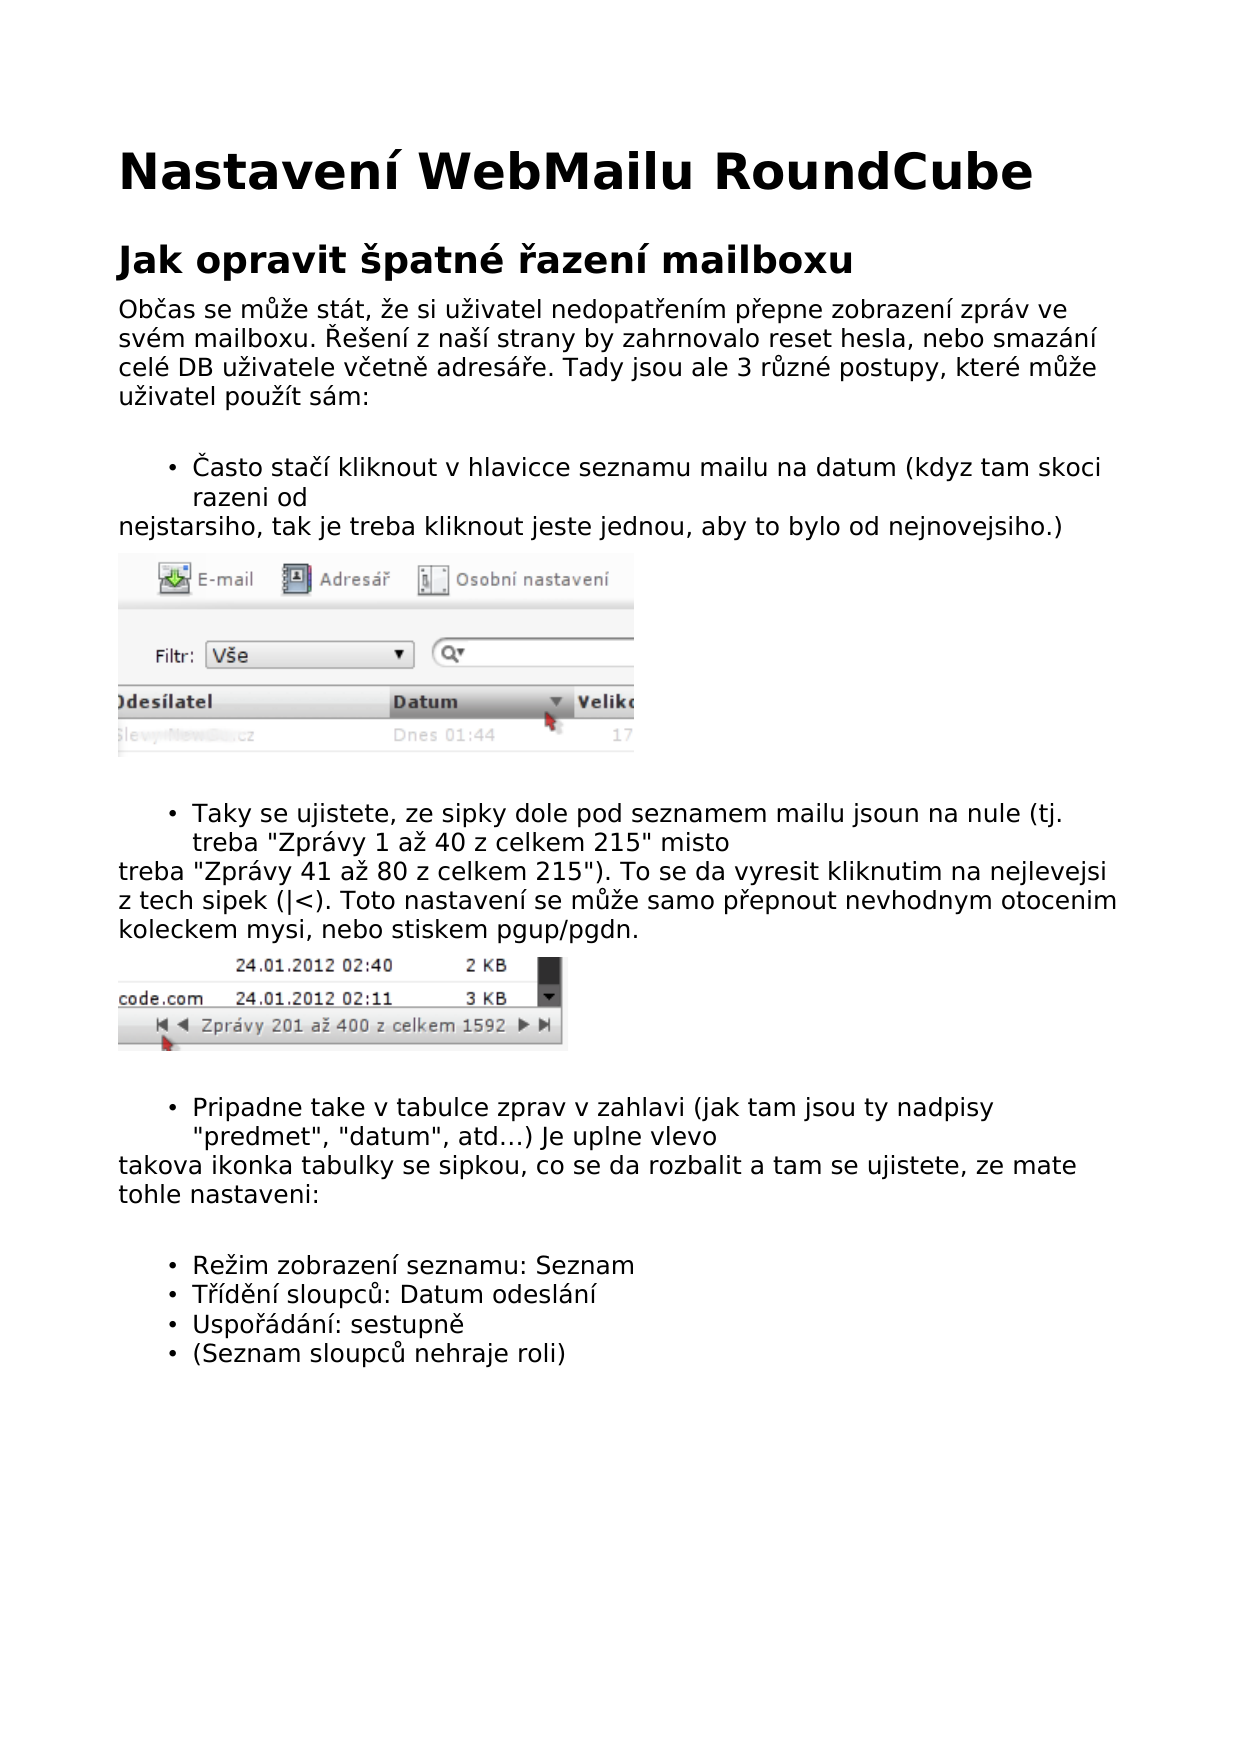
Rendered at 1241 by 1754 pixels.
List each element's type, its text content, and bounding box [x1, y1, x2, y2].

list Třídění sloupců: Datum odeslání [177, 1281, 1122, 1310]
text takova ikonka tabulky se sipkou, co se da rozbalit a tam se ujistete, ze mate tohle nastaveni: [118, 1151, 1122, 1209]
subtitle Nastavení WebMailu RoundCube [118, 143, 1122, 201]
list Taky se ujistete, ze sipky dole pod seznamem mailu jsoun na nule (tj. treba "Zprávy 1 až 40 z celkem 215" misto [177, 799, 1122, 857]
list Často stačí kliknout v hlavicce seznamu mailu na datum (kdyz tam skoci razeni od [177, 454, 1122, 512]
text Občas se může stát, že si uživatel nedopatřením přepne zobrazení zpráv ve svém mailboxu. Řešení z naší strany by zahrnovalo reset hesla, nebo smazání celé DB uživatele včetně adresáře. Tady jsou ale 3 různé postupy, které může uživatel použít sám: [118, 295, 1122, 412]
text nejstarsiho, tak je treba kliknout jeste jednou, aby to bylo od nejnovejsiho.) [118, 512, 1122, 541]
list Režim zobrazení seznamu: Seznam [177, 1251, 1122, 1281]
picture [118, 957, 569, 1051]
picture [118, 553, 634, 757]
subtitle Jak opravit špatné řazení mailboxu [118, 239, 1122, 282]
text treba "Zprávy 41 až 80 z celkem 215"). To se da vyresit kliknutim na nejlevejsi z tech sipek (|<). Toto nastavení se může samo přepnout nevhodnym otocenim koleckem mysi, nebo stiskem pgup/pgdn. [118, 857, 1122, 944]
list Uspořádání: sestupně [177, 1310, 1122, 1339]
list (Seznam sloupců nehraje roli) [177, 1339, 1122, 1368]
list Pripadne take v tabulce zprav v zahlavi (jak tam jsou ty nadpisy "predmet", "datum", atd…) Je uplne vlevo [177, 1093, 1122, 1151]
